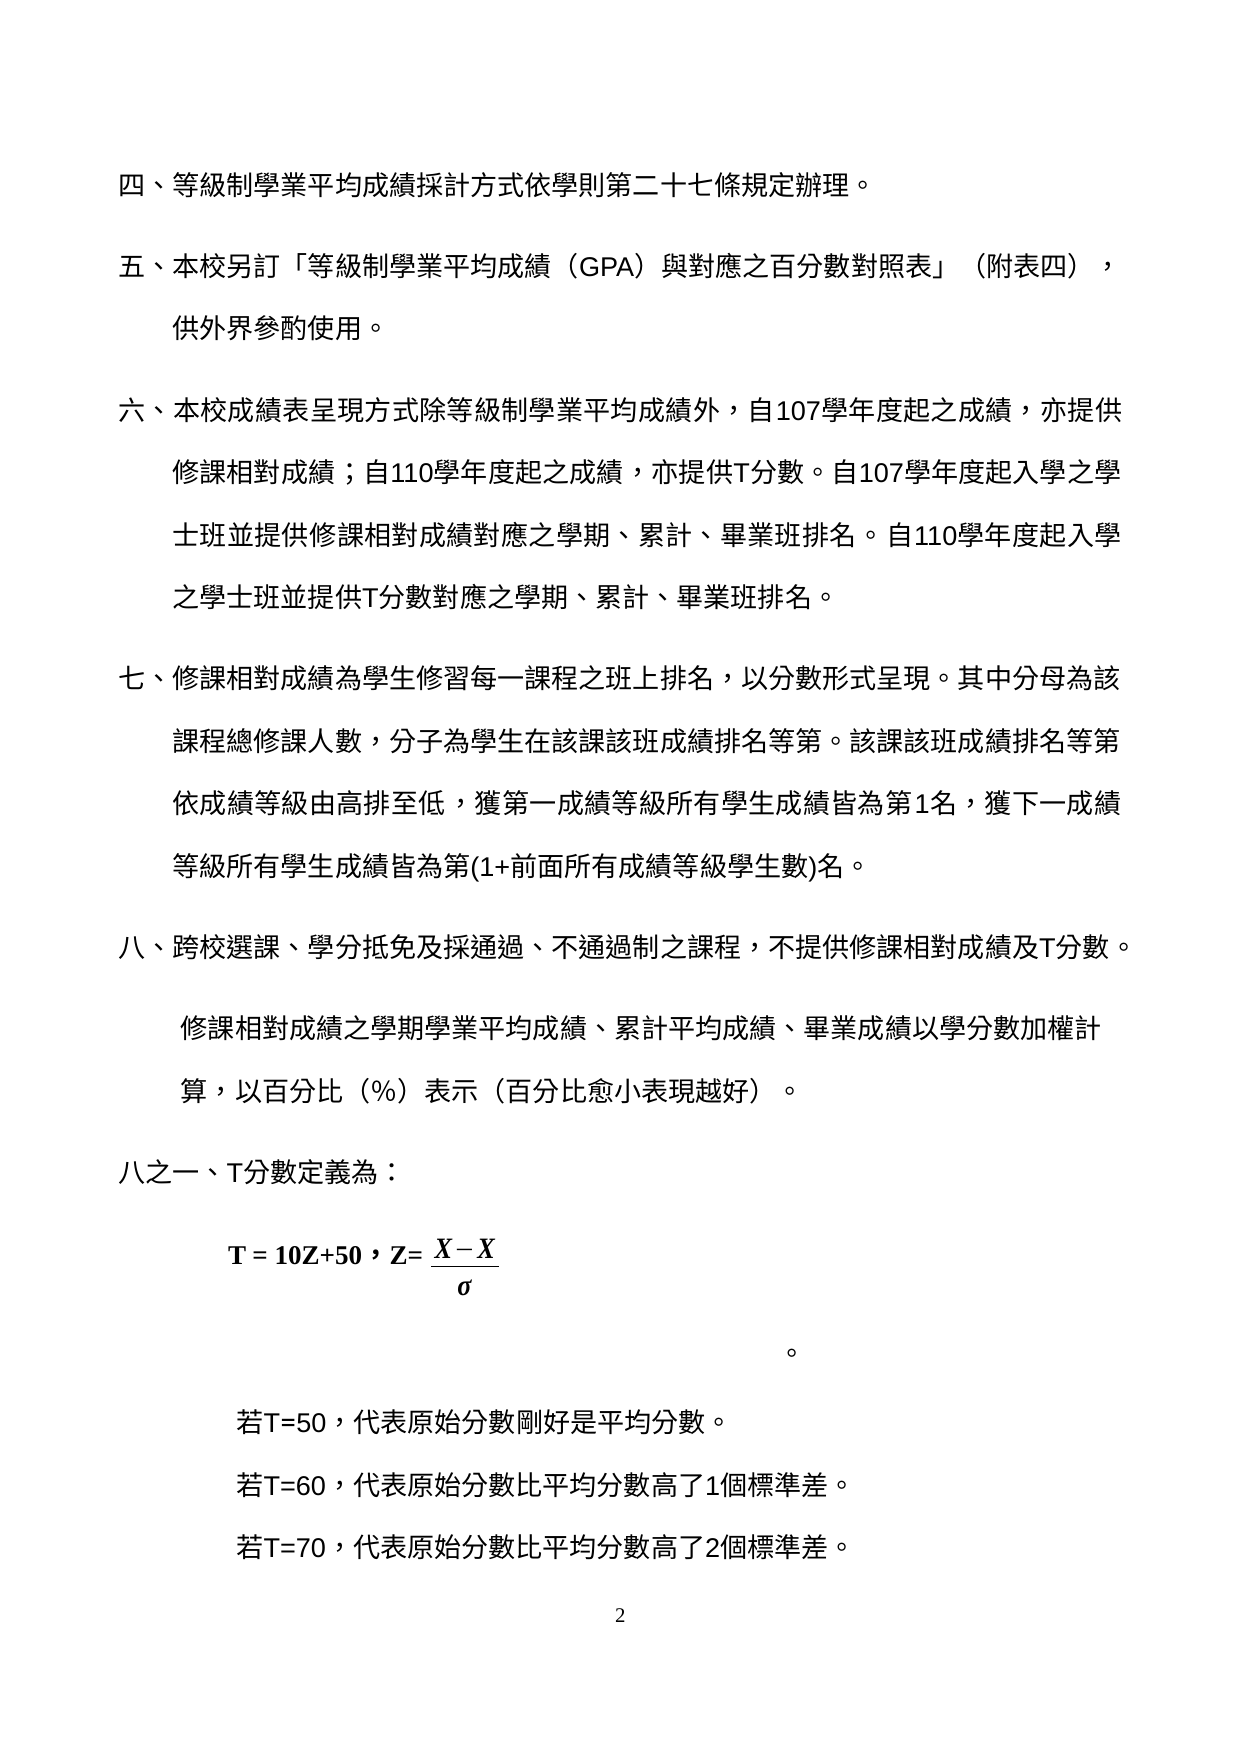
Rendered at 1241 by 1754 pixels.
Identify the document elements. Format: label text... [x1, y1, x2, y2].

text 修課相對成績之學期學業平均成績、累計平均成績、畢業成績以學分數加權計算，以百分比（％）表示（百分比愈小表現越好）。 [181, 985, 1122, 1110]
text 七、修課相對成績為學生修習每一課程之班上排名，以分數形式呈現。其中分母為該課程總修課人數，分子為學生在該課該班成績排名等第。該課該班成績排名等第依成績等級由高排至低，獲第一成績等級所有學生成績皆為第1名，獲下一成績等級所有學生成績皆為第(1+前面所有成績等級學生數)名。 [118, 635, 1122, 885]
text 八之一、T分數定義為： [118, 1129, 1122, 1192]
text 若T=60，代表原始分數比平均分數高了1個標準差。 [236, 1442, 1122, 1504]
text T = 10Z+50，Z= [118, 1192, 1122, 1317]
text 六、本校成績表呈現方式除等級制學業平均成績外，自107學年度起之成績，亦提供修課相對成績；自110學年度起之成績，亦提供T分數。自107學年度起入學之學士班並提供修課相對成績對應之學期、累計、畢業班排名。自110學年度起入學之學士班並提供T分數對應之學期、累計、畢業班排名。 [118, 367, 1122, 617]
text 八、跨校選課、學分抵免及採通過、不通過制之課程，不提供修課相對成績及T分數。 [118, 904, 1122, 967]
text 若T=50，代表原始分數剛好是平均分數。 [236, 1379, 1122, 1442]
text 若T=70，代表原始分數比平均分數高了2個標準差。 [236, 1504, 1122, 1567]
text 四、等級制學業平均成績採計方式依學則第二十七條規定辦理。 [118, 142, 1122, 204]
text 。 [236, 1317, 1122, 1379]
text 五、本校另訂「等級制學業平均成績（GPA）與對應之百分數對照表」（附表四），供外界參酌使用。 [118, 223, 1122, 348]
